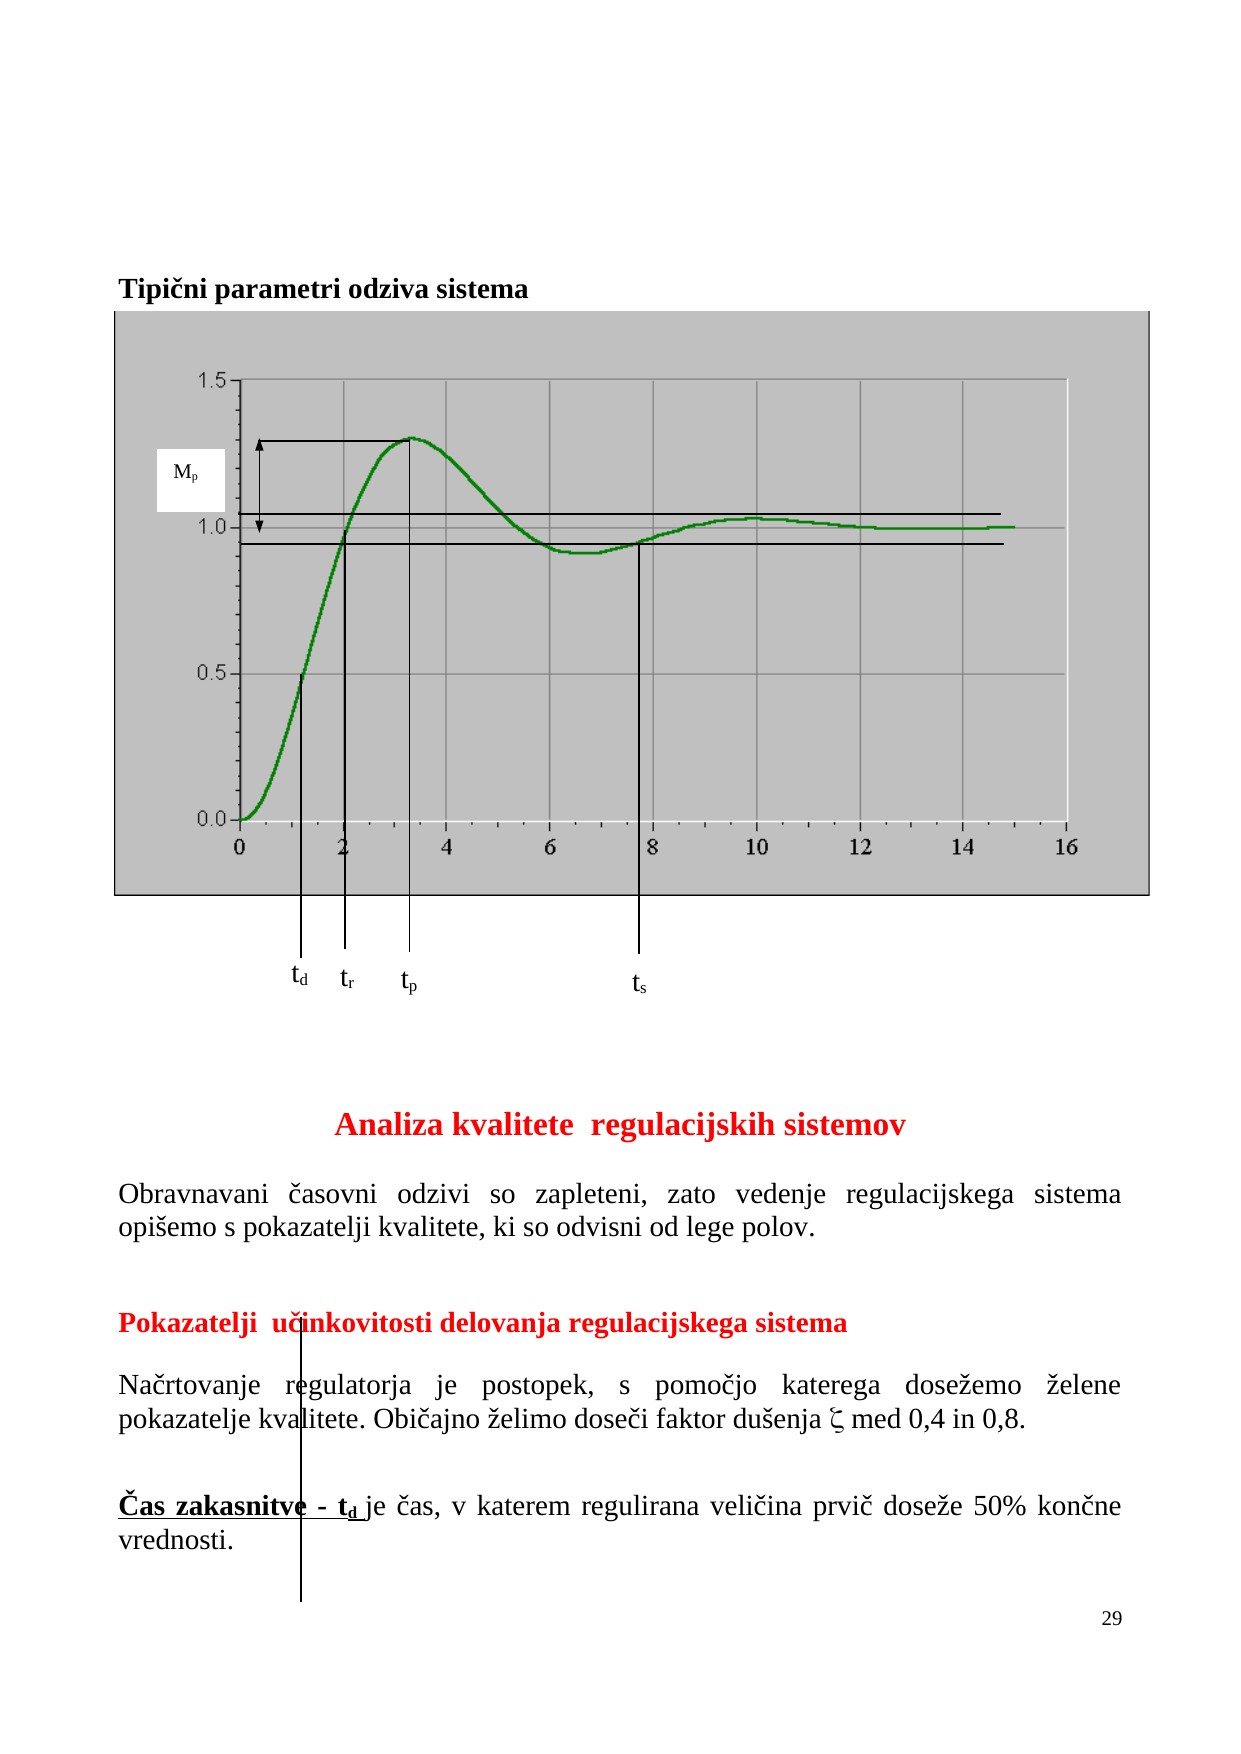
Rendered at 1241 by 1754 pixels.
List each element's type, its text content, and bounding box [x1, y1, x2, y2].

text td [291, 956, 313, 989]
text Načrtovanje regulatorja je postopek, s pomočjo katerega dosežemo želene pokazatelje kvalitete. Običajno želimo doseči faktor dušenja  med 0,4 in 0,8. [302, 1367, 1122, 1435]
picture [346, 545, 409, 896]
text tp [401, 961, 422, 995]
text Mp [173, 459, 208, 483]
picture [260, 442, 409, 513]
text Čas zakasnitve - td je čas, v katerem regulirana veličina prvič doseže 50% končne vrednosti. [118, 1519, 300, 1556]
text Načrtovanje regulatorja je postopek, s pomočjo katerega dosežemo želene pokazatelje kvalitete. Običajno želimo doseči faktor dušenja  med 0,4 in 0,8. [118, 1367, 300, 1435]
picture [410, 545, 638, 896]
text Pokazatelji učinkovitosti delovanja regulacijskega sistema [118, 1305, 1122, 1339]
subtitle Tipični parametri odziva sistema [118, 271, 1122, 305]
text Obravnavani časovni odzivi so zapleteni, zato vedenje regulacijskega sistema opišemo s pokazatelji kvalitete, ki so odvisni od lege polov. [118, 1176, 1122, 1243]
text Čas zakasnitve - td je čas, v katerem regulirana veličina prvič doseže 50% končne vrednosti. [302, 1488, 1122, 1556]
text Čas zakasnitve - td je čas, v katerem regulirana veličina prvič doseže 50% končne vrednosti. [118, 1488, 300, 1518]
text tr [340, 959, 362, 992]
text Analiza kvalitete regulacijskih sistemov [118, 1104, 1122, 1142]
text ts [632, 964, 654, 997]
picture [114, 311, 1150, 896]
